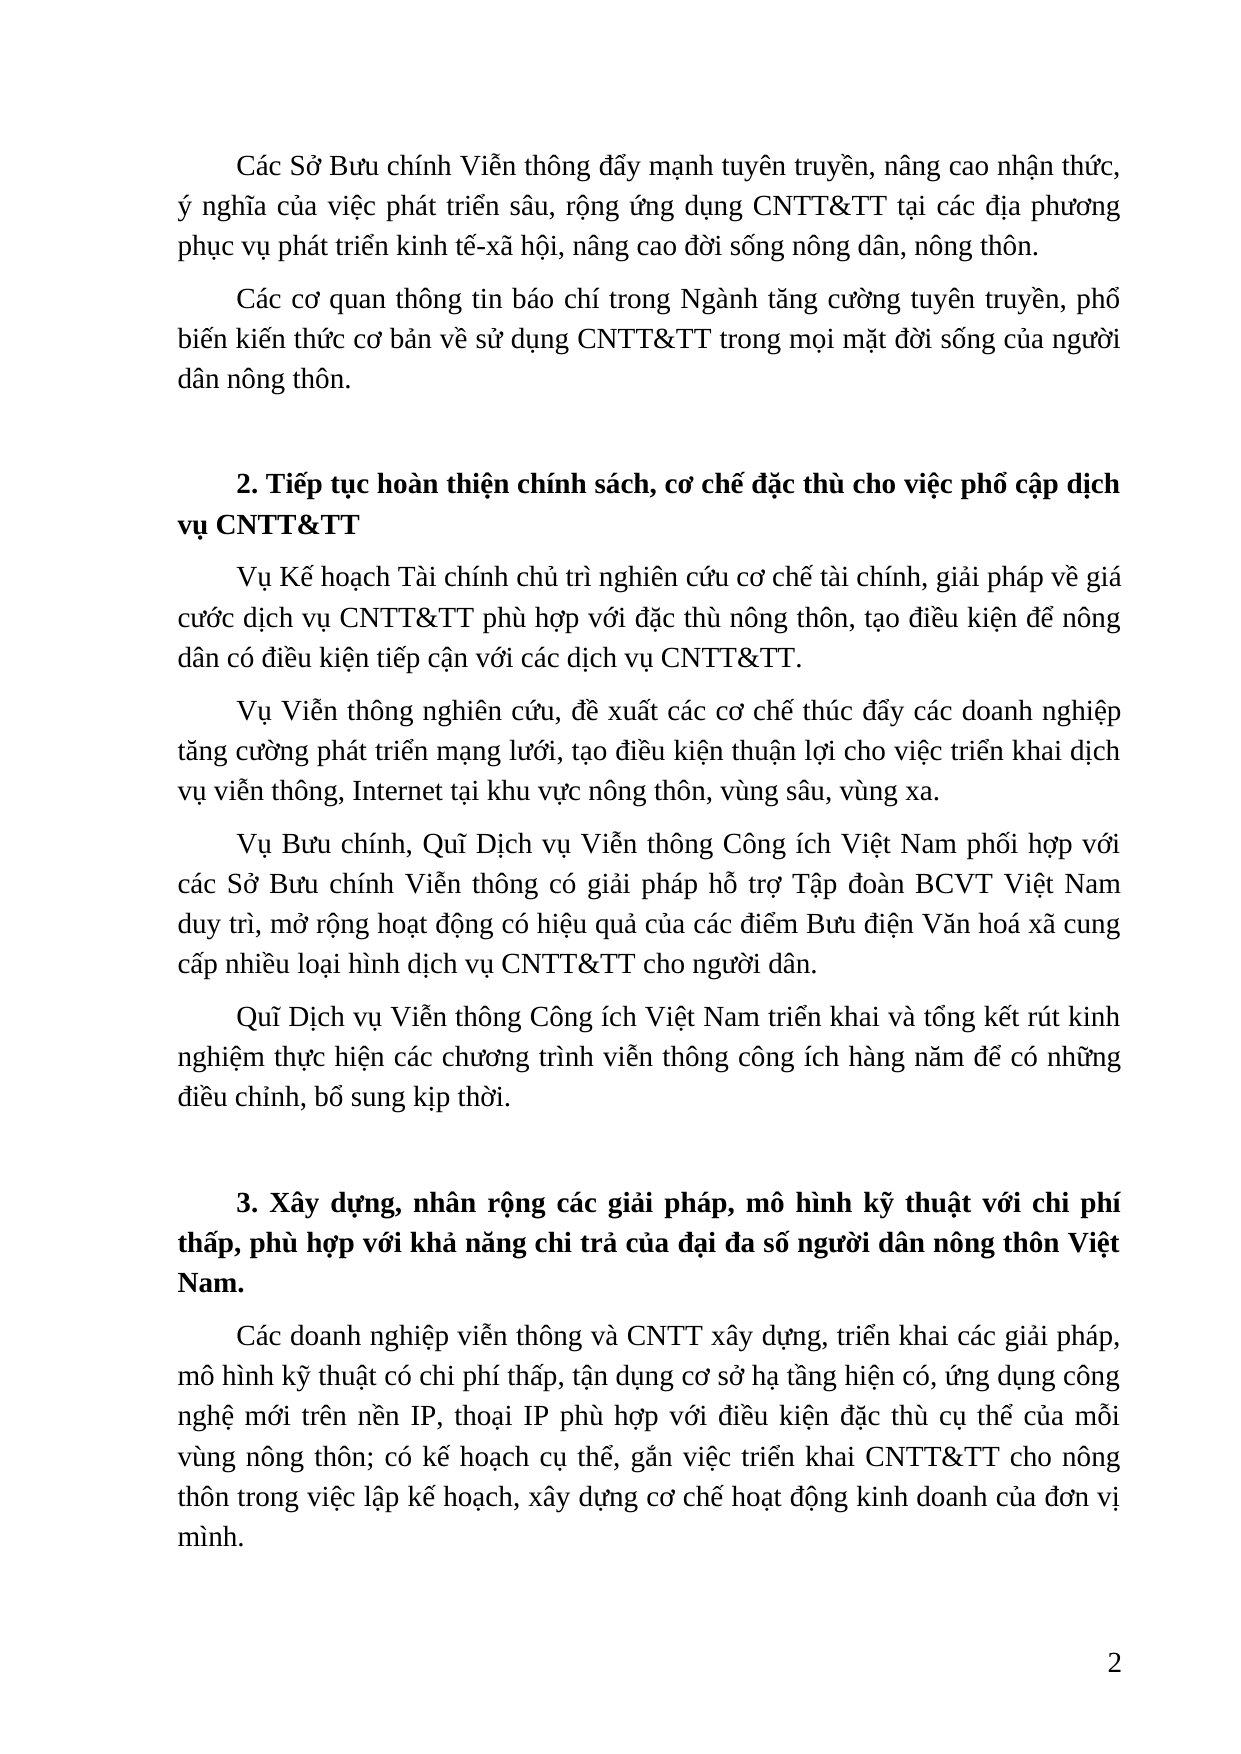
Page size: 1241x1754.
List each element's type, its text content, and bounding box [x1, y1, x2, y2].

text Vụ Viễn thông nghiên cứu, đề xuất các cơ chế thúc đẩy các doanh nghiệp tăng cường phát triển mạng lưới, tạo điều kiện thuận lợi cho việc triển khai dịch vụ viễn thông, Internet tại khu vực nông thôn, vùng sâu, vùng xa. [177, 693, 1122, 807]
text 3. Xây dựng, nhân rộng các giải pháp, mô hình kỹ thuật với chi phí thấp, phù hợp với khả năng chi trả của đại đa số người dân nông thôn Việt Nam. [177, 1185, 1122, 1299]
text 2. Tiếp tục hoàn thiện chính sách, cơ chế đặc thù cho việc phổ cập dịch vụ CNTT&TT [177, 467, 1122, 540]
text Các doanh nghiệp viễn thông và CNTT xây dựng, triển khai các giải pháp, mô hình kỹ thuật có chi phí thấp, tận dụng cơ sở hạ tầng hiện có, ứng dụng công nghệ mới trên nền IP, thoại IP phù hợp với điều kiện đặc thù cụ thể của mỗi vùng nông thôn; có kế hoạch cụ thể, gắn việc triển khai CNTT&TT cho nông thôn trong việc lập kế hoạch, xây dựng cơ chế hoạt động kinh doanh của đơn vị mình. [177, 1318, 1122, 1553]
text Quĩ Dịch vụ Viễn thông Công ích Việt Nam triển khai và tổng kết rút kinh nghiệm thực hiện các chương trình viễn thông công ích hàng năm để có những điều chỉnh, bổ sung kịp thời. [177, 999, 1122, 1113]
text Vụ Bưu chính, Quĩ Dịch vụ Viễn thông Công ích Việt Nam phối hợp với các Sở Bưu chính Viễn thông có giải pháp hỗ trợ Tập đoàn BCVT Việt Nam duy trì, mở rộng hoạt động có hiệu quả của các điểm Bưu điện Văn hoá xã cung cấp nhiều loại hình dịch vụ CNTT&TT cho người dân. [177, 826, 1122, 980]
text Các cơ quan thông tin báo chí trong Ngành tăng cường tuyên truyền, phổ biến kiến thức cơ bản về sử dụng CNTT&TT trong mọi mặt đời sống của người dân nông thôn. [177, 281, 1122, 395]
text Các Sở Bưu chính Viễn thông đẩy mạnh tuyên truyền, nâng cao nhận thức, ý nghĩa của việc phát triển sâu, rộng ứng dụng CNTT&TT tại các địa phương phục vụ phát triển kinh tế-xã hội, nâng cao đời sống nông dân, nông thôn. [177, 148, 1122, 262]
text Vụ Kế hoạch Tài chính chủ trì nghiên cứu cơ chế tài chính, giải pháp về giá cước dịch vụ CNTT&TT phù hợp với đặc thù nông thôn, tạo điều kiện để nông dân có điều kiện tiếp cận với các dịch vụ CNTT&TT. [177, 559, 1122, 673]
